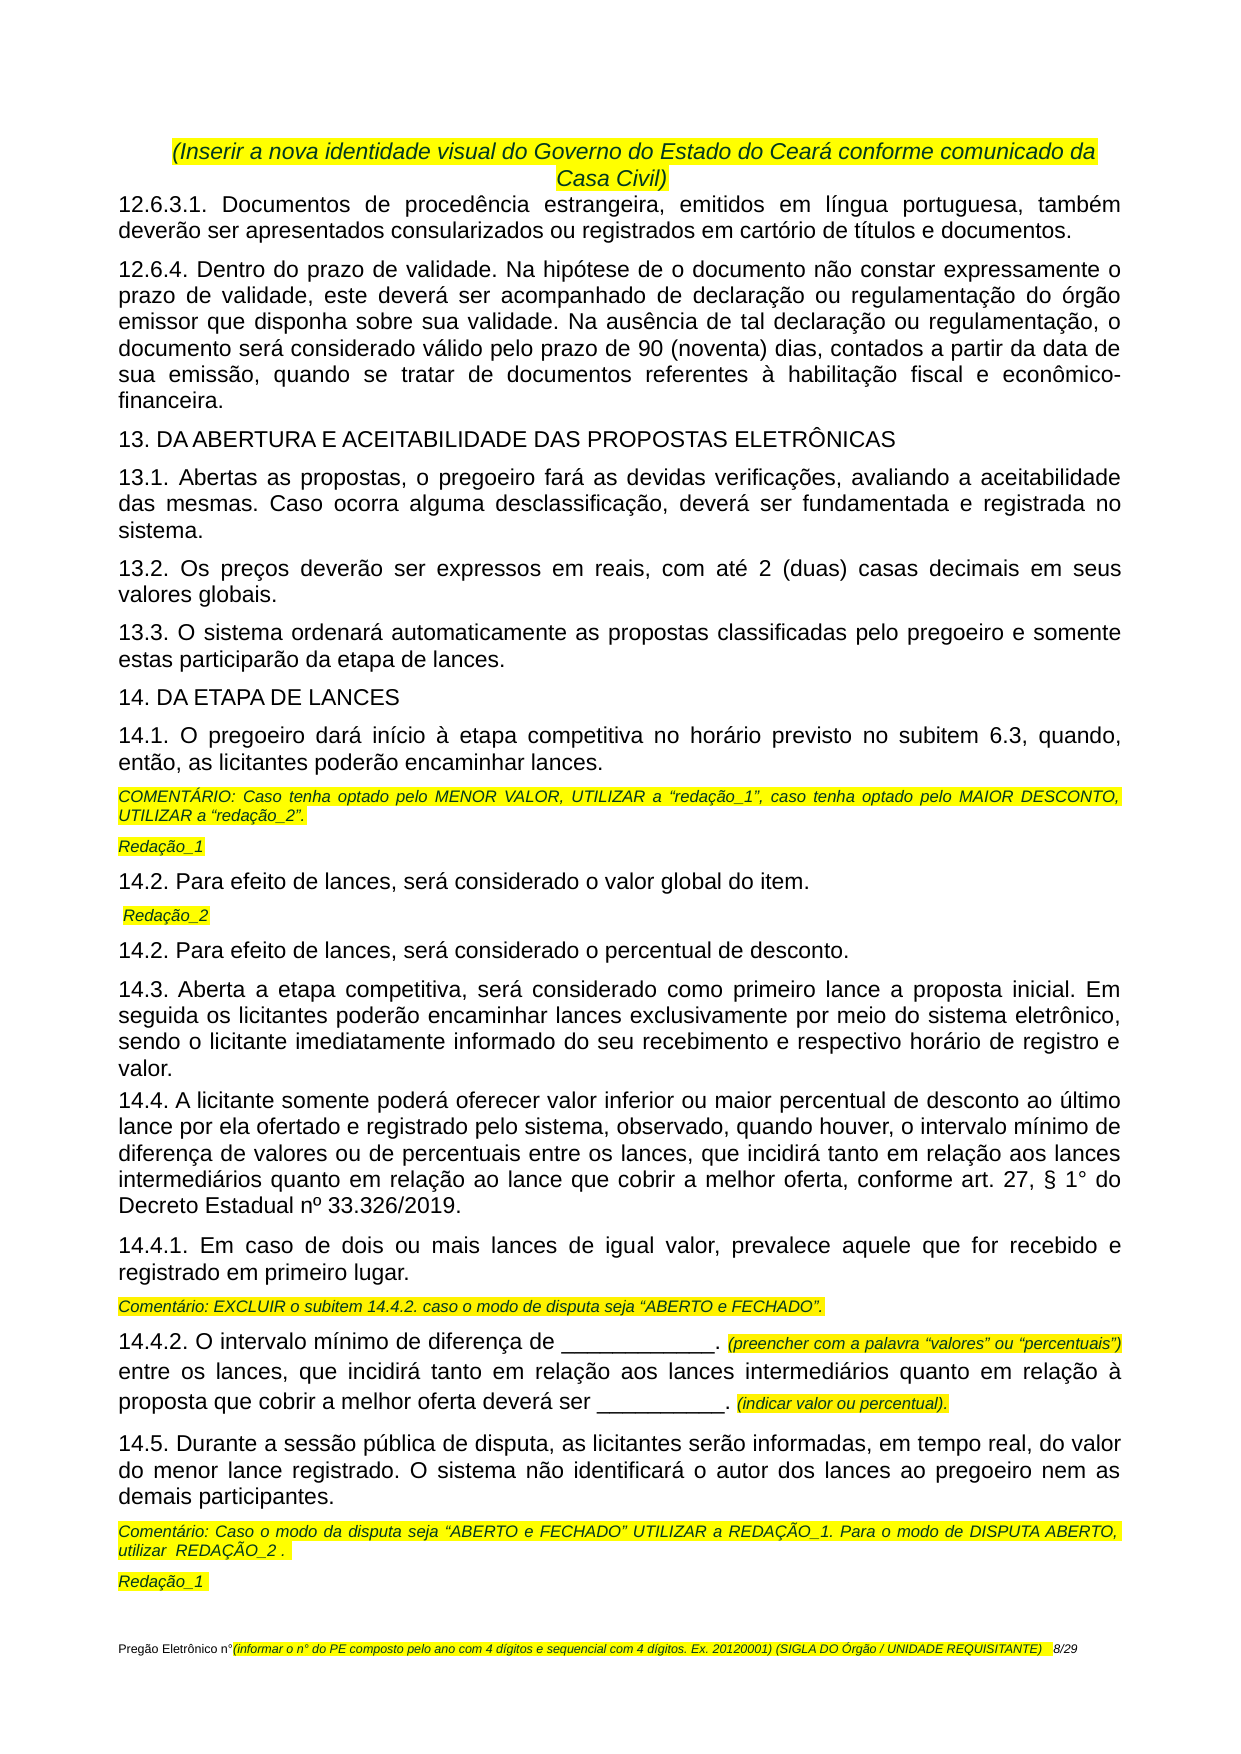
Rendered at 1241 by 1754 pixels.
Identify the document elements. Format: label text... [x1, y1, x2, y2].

text 14.2. Para efeito de lances, será considerado o valor global do item. [118, 868, 1122, 894]
text 13. DA ABERTURA E ACEITABILIDADE DAS PROPOSTAS ELETRÔNICAS [118, 426, 1122, 452]
text COMENTÁRIO: Caso tenha optado pelo MENOR VALOR, UTILIZAR a “redação_1”, caso tenha optado pelo MAIOR DESCONTO, UTILIZAR a “redação_2”. [118, 787, 1122, 825]
text 14. DA ETAPA DE LANCES [118, 684, 1122, 710]
text 13.3. O sistema ordenará automaticamente as propostas classificadas pelo pregoeiro e somente estas participarão da etapa de lances. [118, 619, 1122, 672]
text 13.1. Abertas as propostas, o pregoeiro fará as devidas verificações, avaliando a aceitabilidade das mesmas. Caso ocorra alguma desclassificação, deverá ser fundamentada e registrada no sistema. [118, 464, 1122, 543]
text 13.2. Os preços deverão ser expressos em reais, com até 2 (duas) casas decimais em seus valores globais. [118, 555, 1122, 607]
text Comentário: EXCLUIR o subitem 14.4.2. caso o modo de disputa seja “ABERTO e FECHADO”. [118, 1297, 1122, 1316]
text Redação_1 [118, 837, 1122, 856]
text 14.4. A licitante somente poderá oferecer valor inferior ou maior percentual de desconto ao último lance por ela ofertado e registrado pelo sistema, observado, quando houver, o intervalo mínimo de diferença de valores ou de percentuais entre os lances, que incidirá tanto em relação aos lances intermediários quanto em relação ao lance que cobrir a melhor oferta, conforme art. 27, § 1° do Decreto Estadual nº 33.326/2019. [118, 1087, 1122, 1219]
text Redação_1 [118, 1572, 1122, 1591]
text Redação_2 [118, 906, 1122, 925]
text 12.6.4. Dentro do prazo de validade. Na hipótese de o documento não constar expressamente o prazo de validade, este deverá ser acompanhado de declaração ou regulamentação do órgão emissor que disponha sobre sua validade. Na ausência de tal declaração ou regulamentação, o documento será considerado válido pelo prazo de 90 (noventa) dias, contados a partir da data de sua emissão, quando se tratar de documentos referentes à habilitação fiscal e econômico-financeira. [118, 256, 1122, 414]
text 14.5. Durante a sessão pública de disputa, as licitantes serão informadas, em tempo real, do valor do menor lance registrado. O sistema não identificará o autor dos lances ao pregoeiro nem as demais participantes. [118, 1430, 1122, 1509]
text 14.2. Para efeito de lances, será considerado o percentual de desconto. [118, 937, 1122, 964]
text 14.4.1. Em caso de dois ou mais lances de igual valor, prevalece aquele que for recebido e registrado em primeiro lugar. [118, 1232, 1122, 1285]
text 14.1. O pregoeiro dará início à etapa competitiva no horário previsto no subitem 6.3, quando, então, as licitantes poderão encaminhar lances. [118, 722, 1122, 775]
list 14.4.2. O intervalo mínimo de diferença de ____________. (preencher com a palavra “valores” ou “percentuais”) entre os lances, que incidirá tanto em relação aos lances intermediários quanto em relação à proposta que cobrir a melhor oferta deverá ser __________. (indicar valor ou percentual). [118, 1328, 1122, 1415]
text Comentário: Caso o modo da disputa seja “ABERTO e FECHADO” UTILIZAR a REDAÇÃO_1. Para o modo de DISPUTA ABERTO, utilizar REDAÇÃO_2 . [118, 1521, 1122, 1560]
text 12.6.3.1. Documentos de procedência estrangeira, emitidos em língua portuguesa, também deverão ser apresentados consularizados ou registrados em cartório de títulos e documentos. [118, 191, 1122, 244]
text 14.3. Aberta a etapa competitiva, será considerado como primeiro lance a proposta inicial. Em seguida os licitantes poderão encaminhar lances exclusivamente por meio do sistema eletrônico, sendo o licitante imediatamente informado do seu recebimento e respectivo horário de registro e valor. [118, 976, 1122, 1081]
